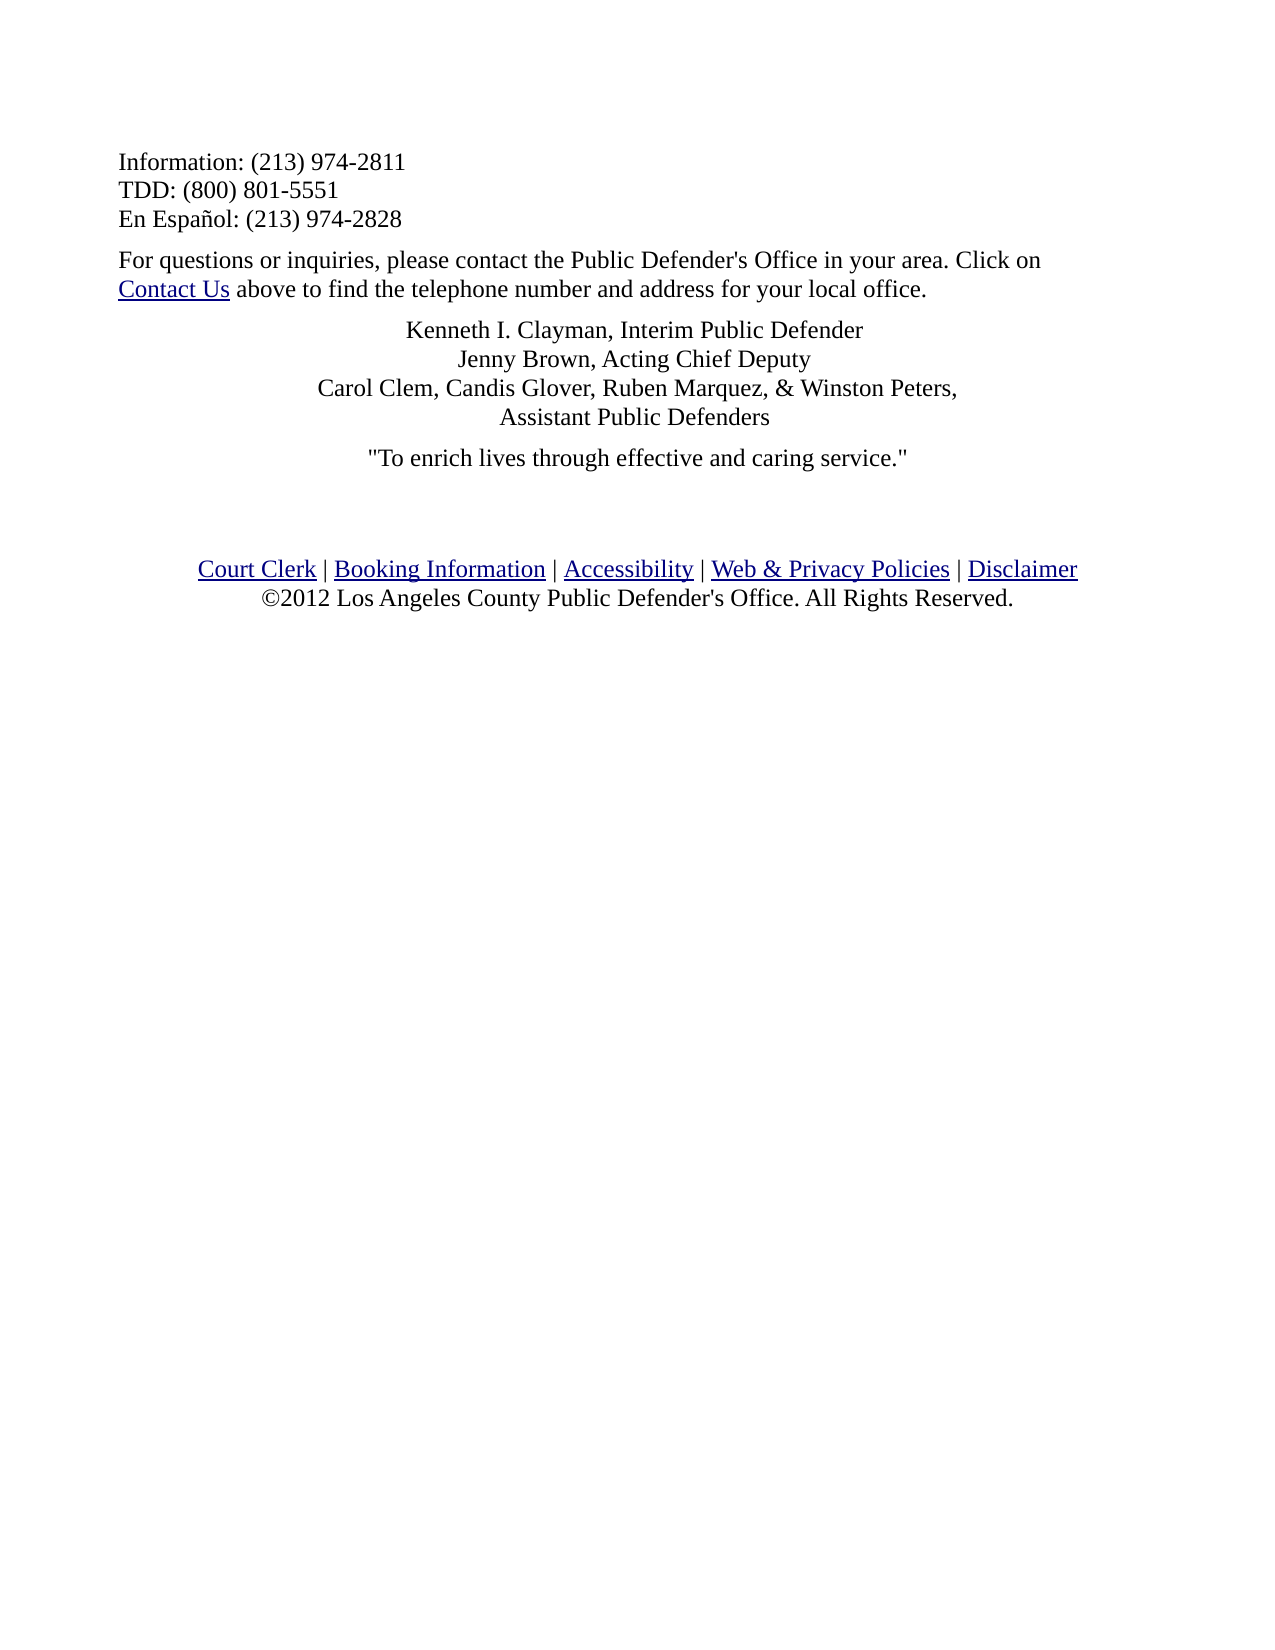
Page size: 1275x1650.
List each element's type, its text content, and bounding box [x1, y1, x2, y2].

text Information: (213) 974-2811 TDD: (800) 801-5551 En Español: (213) 974-2828 [118, 147, 1157, 233]
text Kenneth I. Clayman, Interim Public Defender Jenny Brown, Acting Chief Deputy Carol Clem, Candis Glover, Ruben Marquez, & Winston Peters, Assistant Public Defenders [118, 316, 1157, 431]
text Court Clerk | Booking Information | Accessibility | Web & Privacy Policies | Disclaimer [118, 554, 1157, 583]
text For questions or inquiries, please contact the Public Defender's Office in your area. Click on Contact Us above to find the telephone number and address for your local office. [118, 246, 1157, 303]
text "To enrich lives through effective and caring service." [118, 443, 1157, 472]
text ©2012 Los Angeles County Public Defender's Office. All Rights Reserved. [118, 583, 1157, 612]
